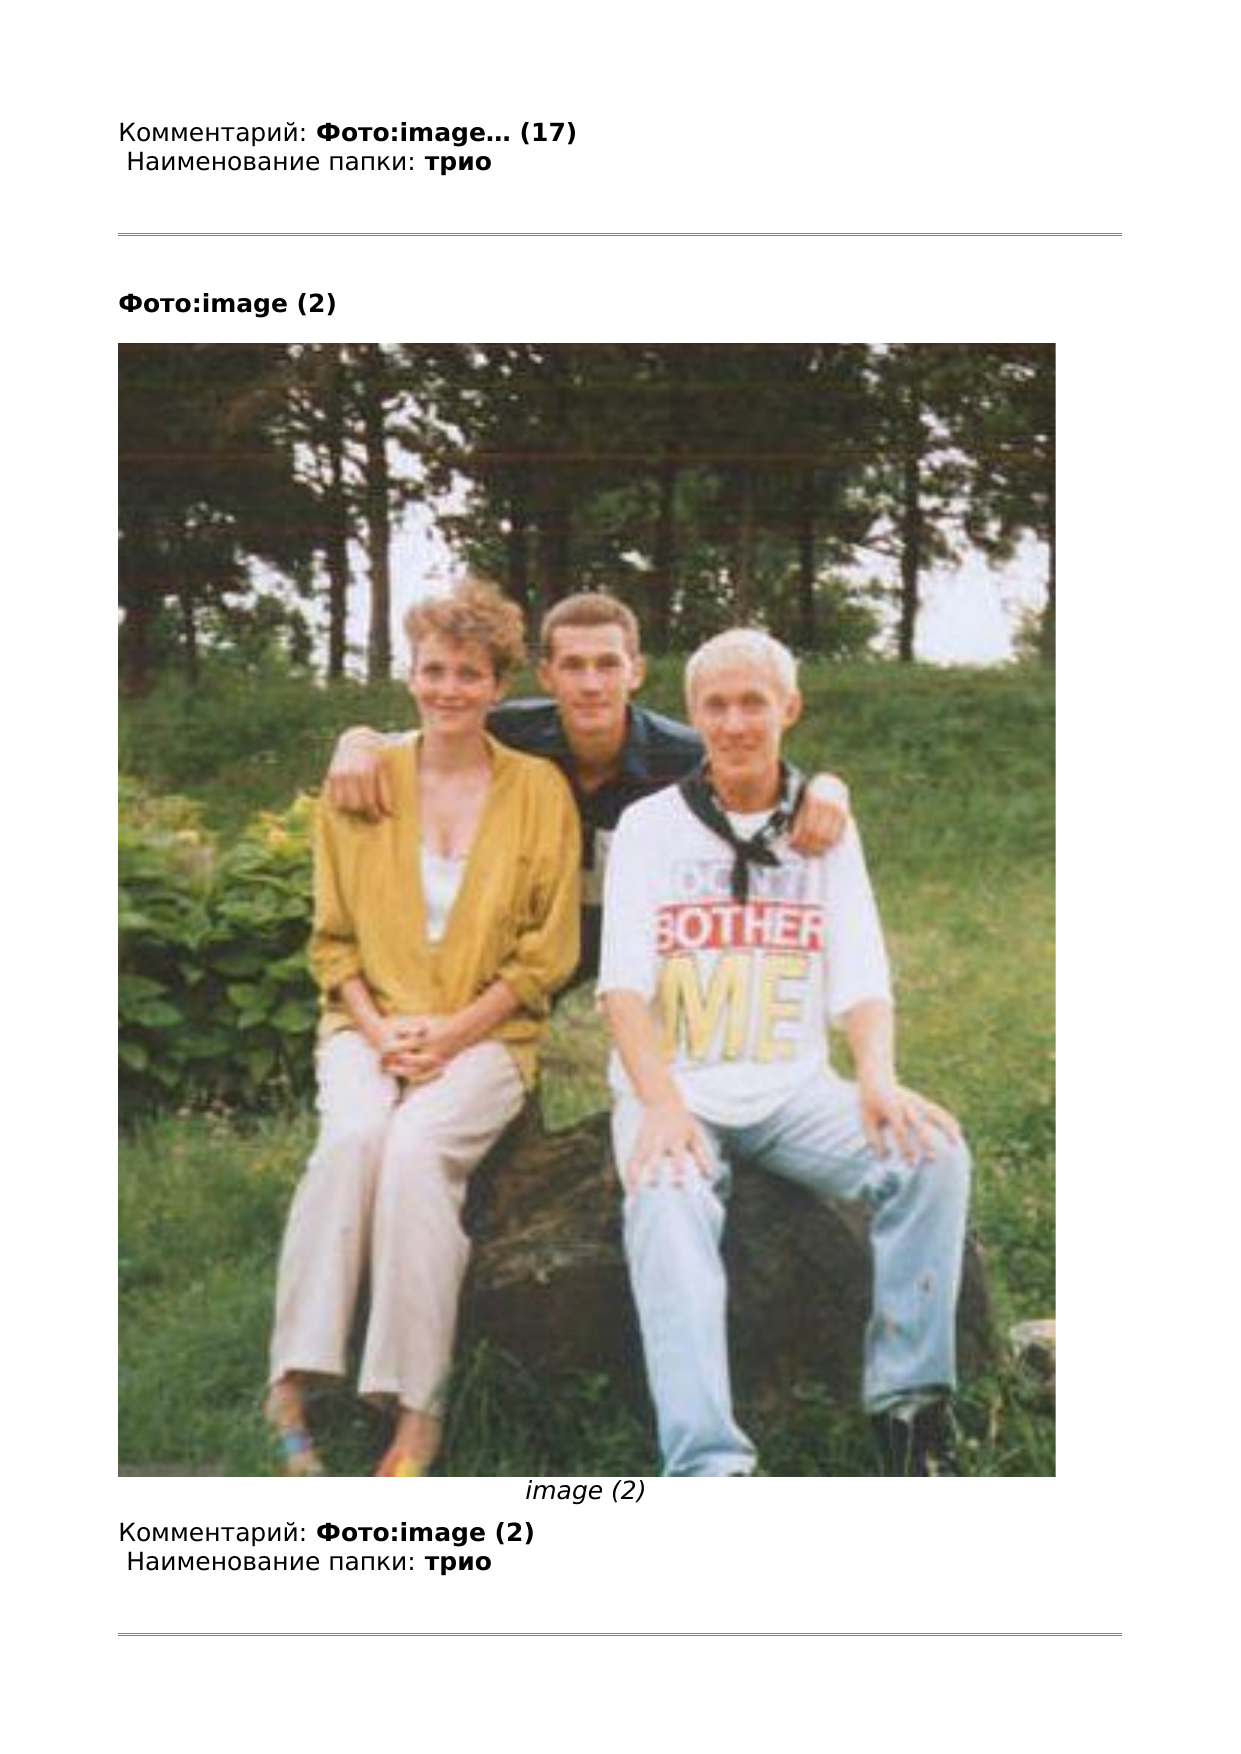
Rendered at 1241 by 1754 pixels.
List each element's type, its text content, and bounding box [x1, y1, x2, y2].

text image (2) [118, 1477, 1056, 1506]
text Комментарий: Фото:image… (17) Наименование папки: трио [118, 118, 1122, 206]
text Комментарий: Фото:image (2) Наименование папки: трио [118, 1518, 1122, 1606]
picture [118, 343, 1056, 1477]
subtitle Фото:image (2) [118, 289, 1122, 319]
